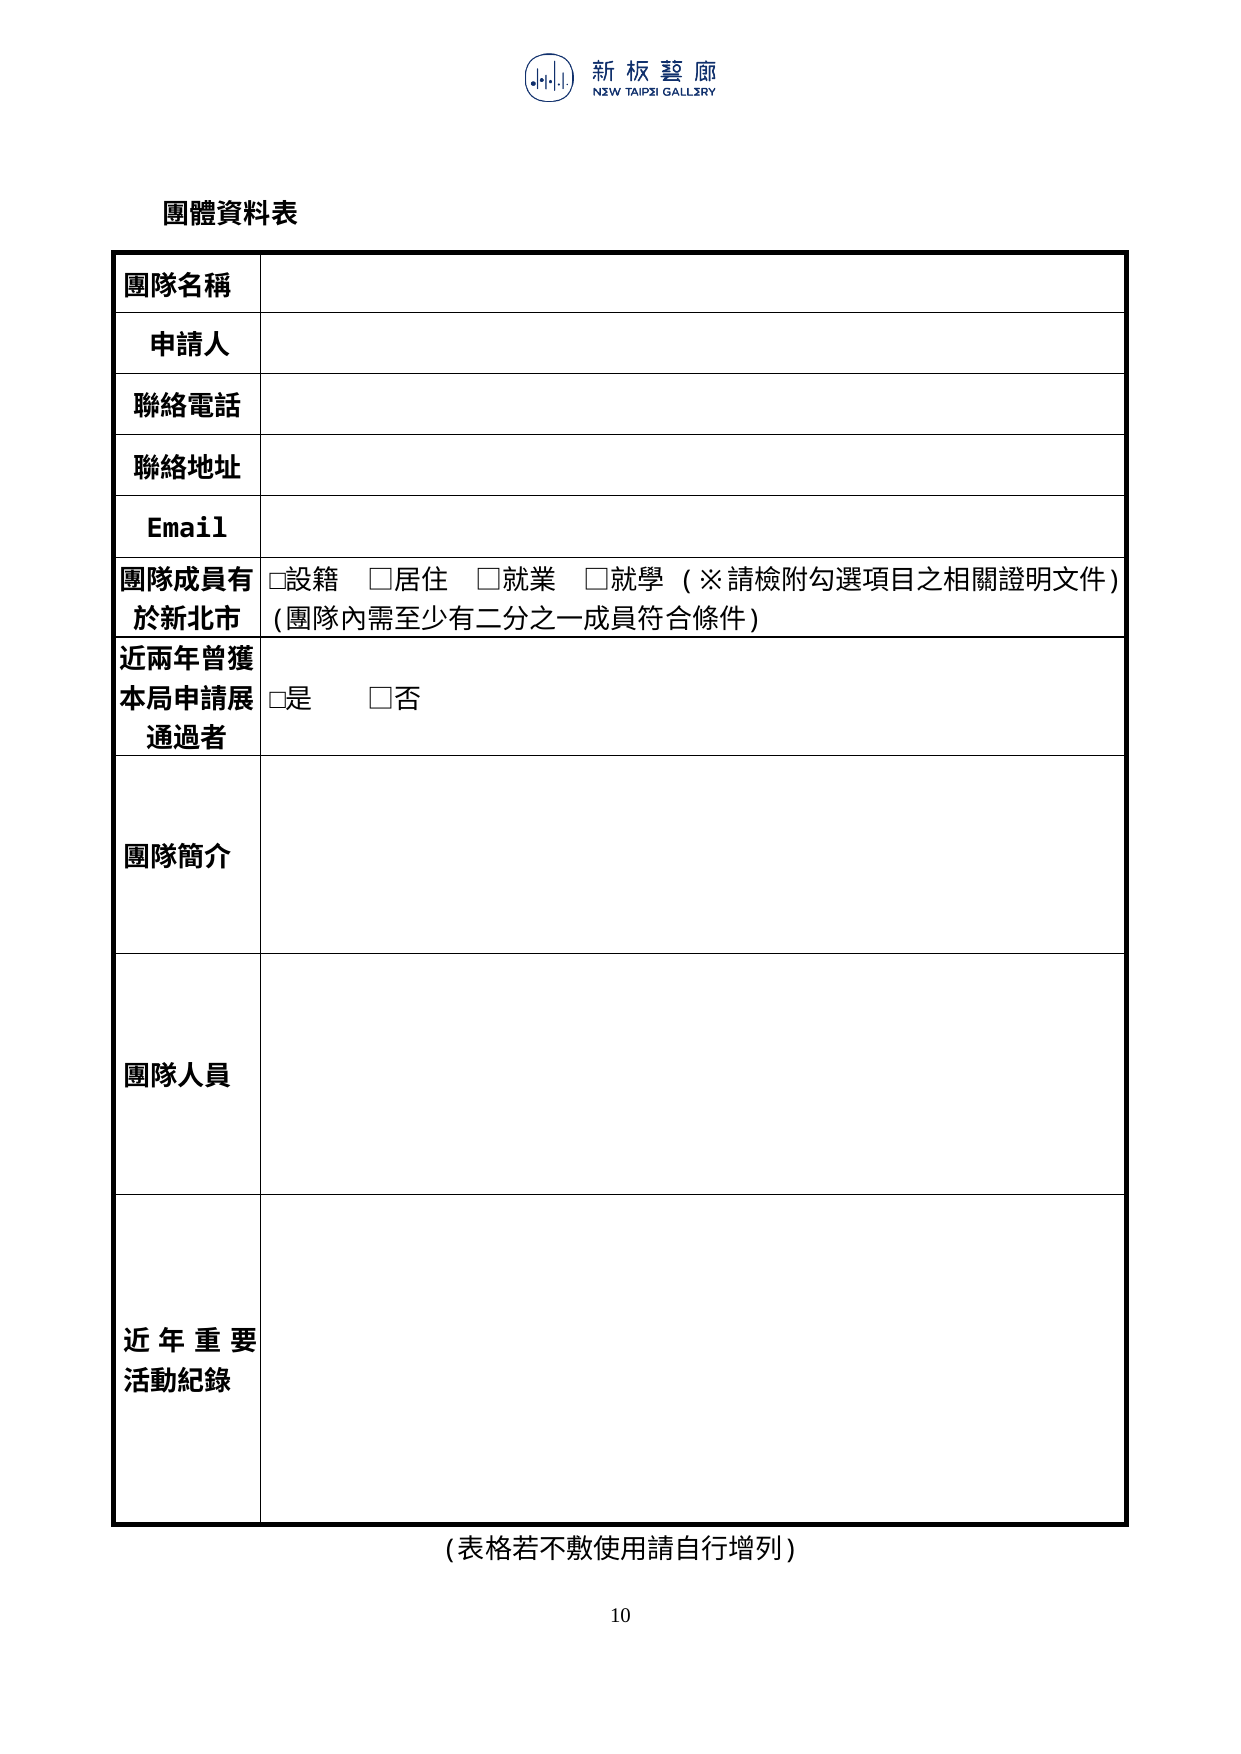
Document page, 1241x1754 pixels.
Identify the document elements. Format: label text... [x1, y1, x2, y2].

table_cell 團隊人員 [116, 954, 260, 1194]
table_cell 近年重要活動紀錄 [116, 1195, 260, 1522]
table_cell [261, 313, 1124, 373]
table_header 團隊名稱 [116, 255, 260, 312]
text (表格若不敷使用請自行增列) [112, 1527, 1128, 1566]
table_cell 聯絡電話 [116, 374, 260, 434]
table_cell [261, 954, 1124, 1194]
table_header [261, 255, 1124, 312]
picture [525, 53, 716, 102]
table_cell □設籍 □居住 □就業 □就學 (※請檢附勾選項目之相關證明文件) (團隊內需至少有二分之一成員符合條件) [261, 558, 1124, 636]
table_cell □是 □否 [261, 638, 1124, 755]
table_cell [261, 756, 1124, 953]
table_cell 近兩年曾獲本局申請展通過者 [116, 638, 260, 755]
table_cell 團隊成員有於新北市 [116, 558, 260, 636]
table_cell Email [116, 496, 260, 557]
text 團體資料表 [162, 192, 1128, 231]
table_cell [261, 1195, 1124, 1522]
table_cell [261, 374, 1124, 434]
table_cell [261, 435, 1124, 495]
table_cell [261, 496, 1124, 557]
table_cell 團隊簡介 [116, 756, 260, 953]
table_cell 申請人 [116, 313, 260, 373]
table_cell 聯絡地址 [116, 435, 260, 495]
